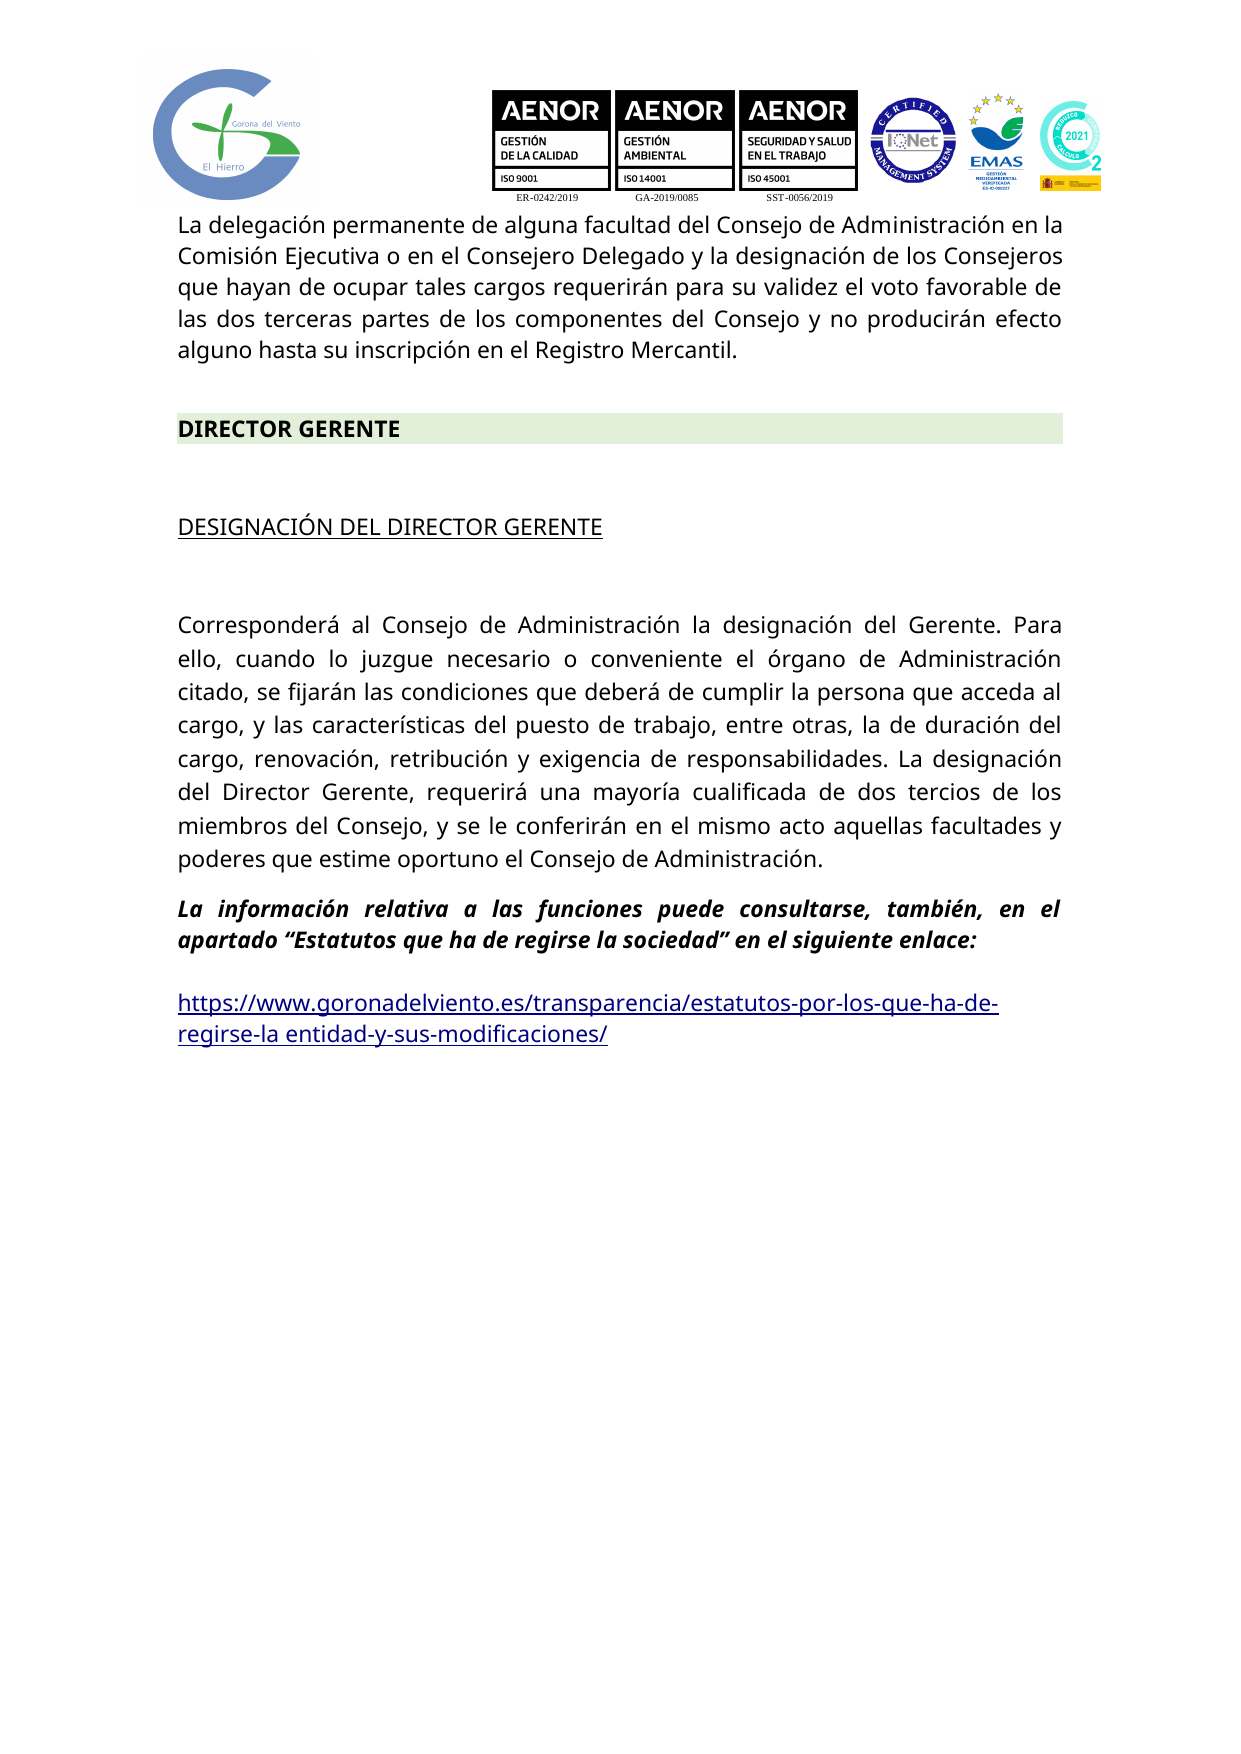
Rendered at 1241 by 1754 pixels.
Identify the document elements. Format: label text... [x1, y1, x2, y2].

subtitle DESIGNACIÓN DEL DIRECTOR GERENTE [177, 511, 1063, 542]
text La información relativa a las funciones puede consultarse, también, en el apartado “Estatutos que ha de regirse la sociedad” en el siguiente enlace: [177, 893, 1063, 956]
text Corresponderá al Consejo de Administración la designación del Gerente. Para ello, cuando lo juzgue necesario o conveniente el órgano de Administración citado, se fijarán las condiciones que deberá de cumplir la persona que acceda al cargo, y las características del puesto de trabajo, entre otras, la de duración del cargo, renovación, retribución y exigencia de responsabilidades. La designación del Director Gerente, requerirá una mayoría cualificada de dos tercios de los miembros del Consejo, y se le conferirán en el mismo acto aquellas facultades y poderes que estime oportuno el Consejo de Administración. [177, 609, 1063, 874]
text https://www.goronadelviento.es/transparencia/estatutos-por-los-que-ha-de-regirse-la entidad-y-sus-modificaciones/ [177, 987, 1063, 1049]
subtitle DIRECTOR GERENTE [177, 413, 1063, 444]
subtitle La delegación permanente de alguna facultad del Consejo de Administración en la Comisión Ejecutiva o en el Consejero Delegado y la designación de los Consejeros que hayan de ocupar tales cargos requerirán para su validez el voto favorable de las dos terceras partes de los componentes del Consejo y no producirán efecto alguno hasta su inscripción en el Registro Mercantil. [177, 148, 1063, 365]
